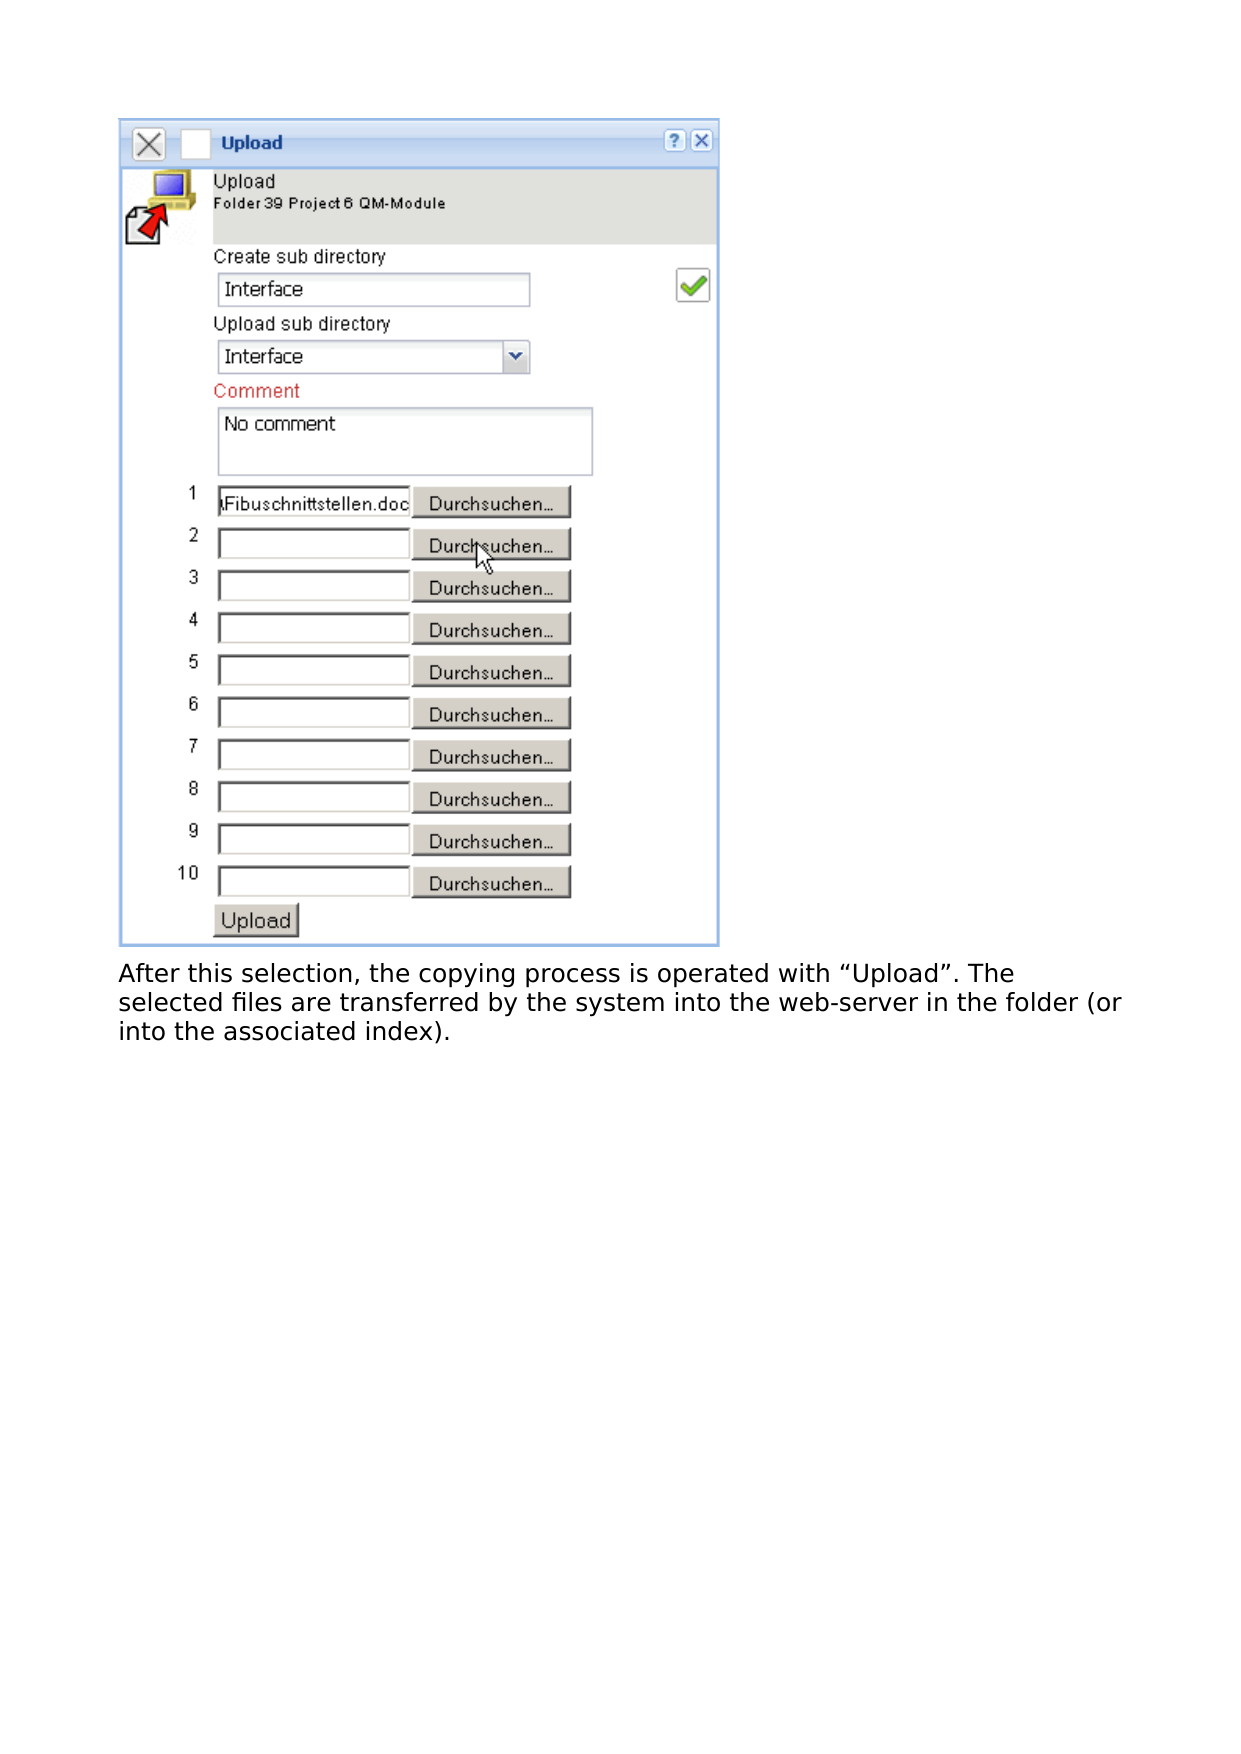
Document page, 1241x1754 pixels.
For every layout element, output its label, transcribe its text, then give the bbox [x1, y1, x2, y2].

picture [118, 118, 720, 947]
text After this selection, the copying process is operated with “Upload”. The selected files are transferred by the system into the web-server in the folder (or into the associated index). [118, 959, 1122, 1046]
